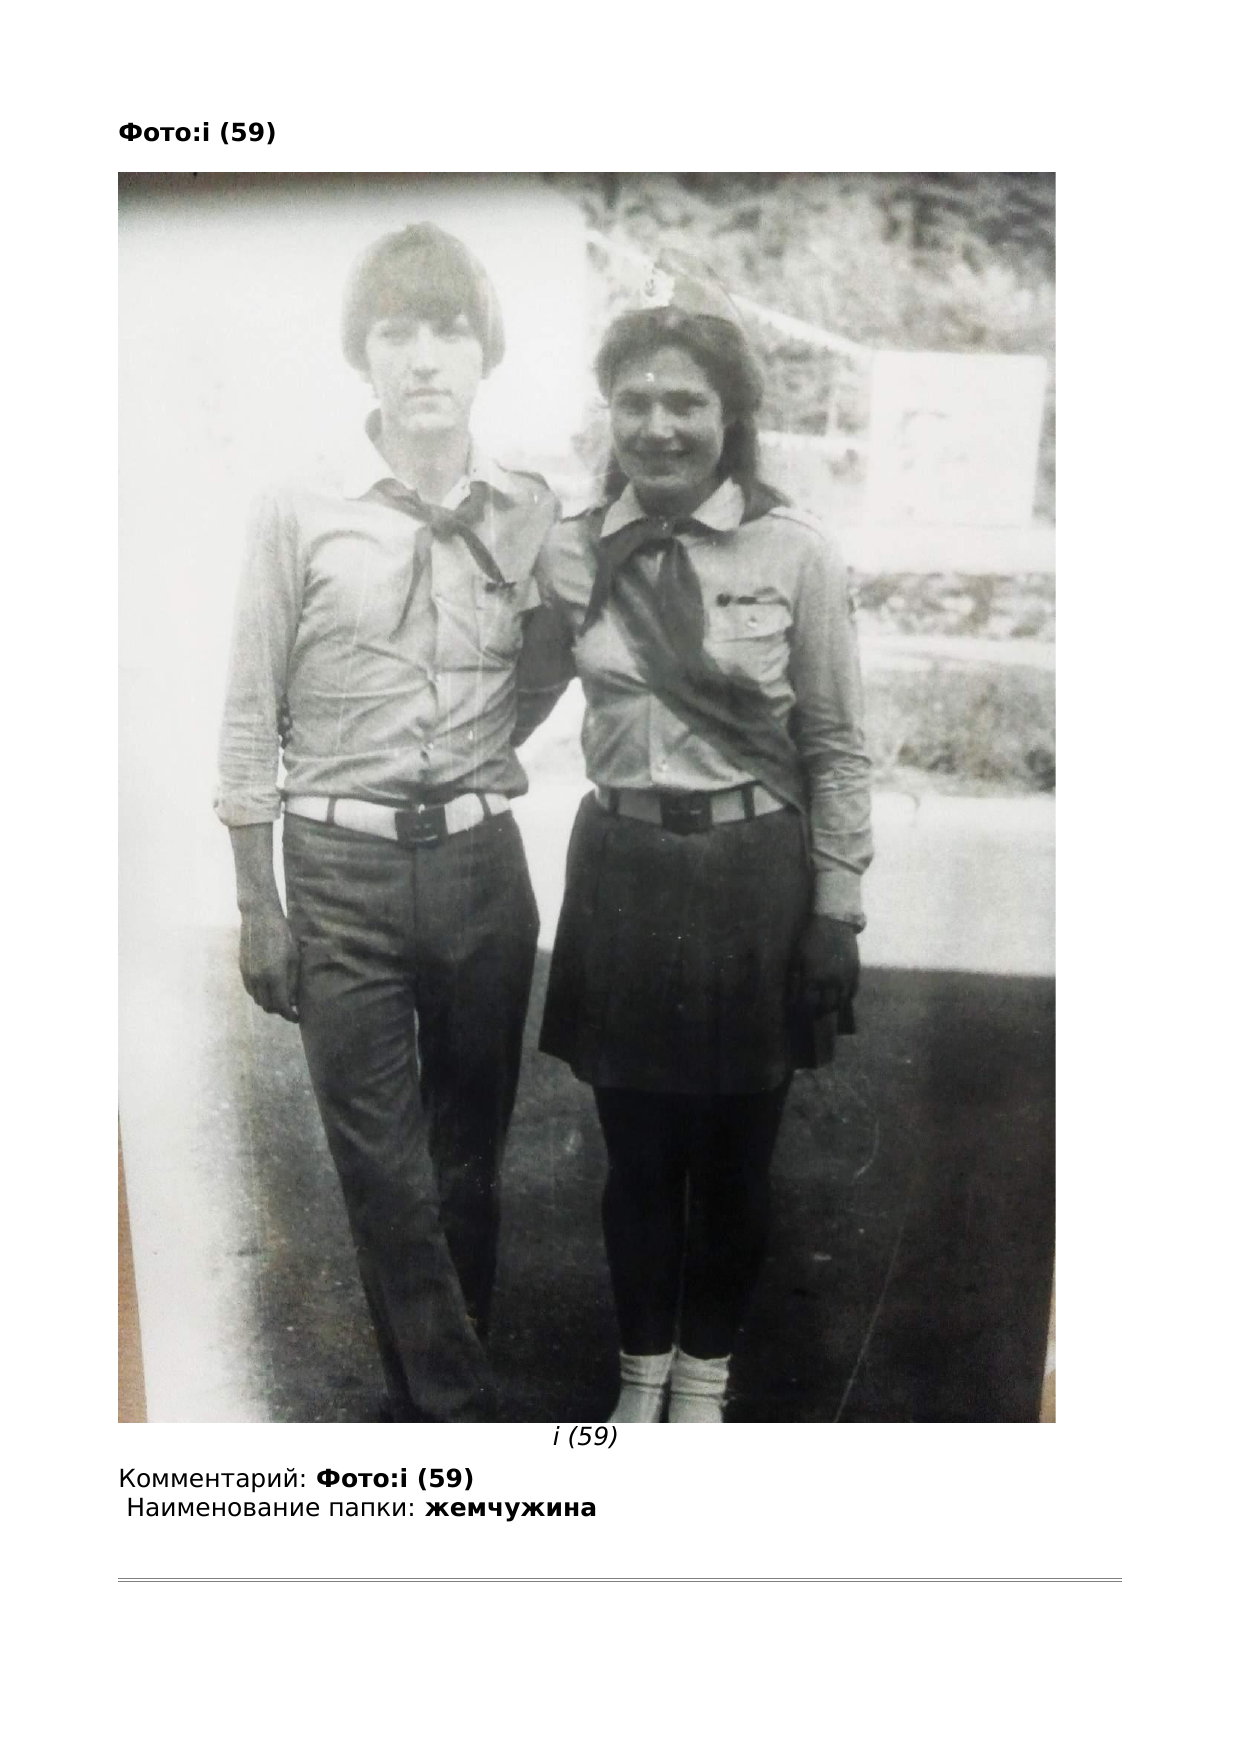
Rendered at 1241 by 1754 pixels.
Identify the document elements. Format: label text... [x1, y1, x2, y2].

text i (59) [118, 1423, 1056, 1451]
picture [118, 172, 1056, 1423]
subtitle Фото:i (59) [118, 118, 1122, 147]
text Комментарий: Фото:i (59) Наименование папки: жемчужина [118, 1464, 1122, 1551]
